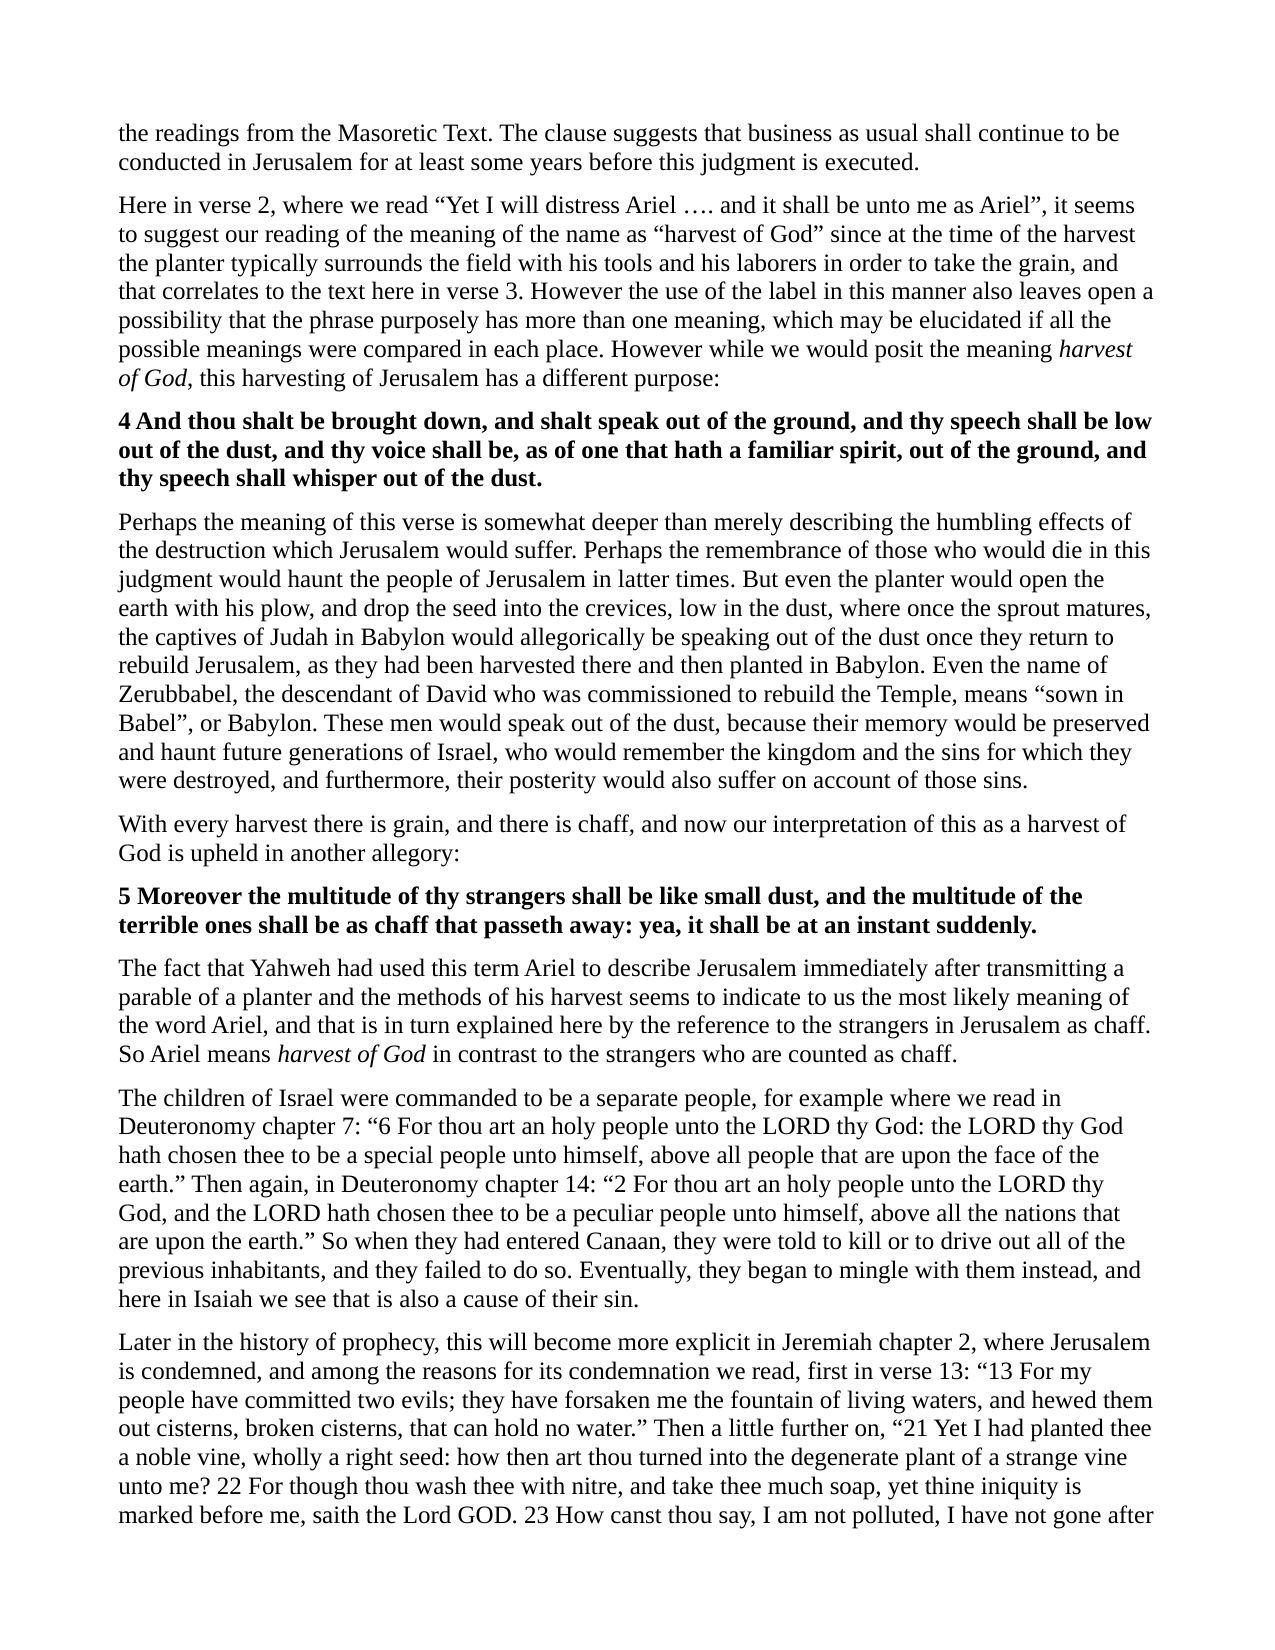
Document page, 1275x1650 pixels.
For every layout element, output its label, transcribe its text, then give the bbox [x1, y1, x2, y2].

text 4 And thou shalt be brought down, and shalt speak out of the ground, and thy speech shall be low out of the dust, and thy voice shall be, as of one that hath a familiar spirit, out of the ground, and thy speech shall whisper out of the dust. [118, 406, 1157, 492]
text The children of Israel were commanded to be a separate people, for example where we read in Deuteronomy chapter 7: “6 For thou art an holy people unto the LORD thy God: the LORD thy God hath chosen thee to be a special people unto himself, above all people that are upon the face of the earth.” Then again, in Deuteronomy chapter 14: “2 For thou art an holy people unto the LORD thy God, and the LORD hath chosen thee to be a peculiar people unto himself, above all the nations that are upon the earth.” So when they had entered Canaan, they were told to kill or to drive out all of the previous inhabitants, and they failed to do so. Eventually, they began to mingle with them instead, and here in Isaiah we see that is also a cause of their sin. [118, 1083, 1157, 1313]
text the readings from the Masoretic Text. The clause suggests that business as usual shall continue to be conducted in Jerusalem for at least some years before this judgment is executed. [118, 118, 1157, 176]
text Here in verse 2, where we read “Yet I will distress Ariel …. and it shall be unto me as Ariel”, it seems to suggest our reading of the meaning of the name as “harvest of God” since at the time of the harvest the planter typically surrounds the field with his tools and his laborers in order to take the grain, and that correlates to the text here in verse 3. However the use of the label in this manner also leaves open a possibility that the phrase purposely has more than one meaning, which may be elucidated if all the possible meanings were compared in each place. However while we would posit the meaning harvest of God, this harvesting of Jerusalem has a different purpose: [118, 190, 1157, 391]
text The fact that Yahweh had used this term Ariel to describe Jerusalem immediately after transmitting a parable of a planter and the methods of his harvest seems to indicate to us the most likely meaning of the word Ariel, and that is in turn explained here by the reference to the strangers in Jerusalem as chaff. So Ariel means harvest of God in contrast to the strangers who are counted as chaff. [118, 953, 1157, 1068]
text Later in the history of prophecy, this will become more explicit in Jeremiah chapter 2, where Jerusalem is condemned, and among the reasons for its condemnation we read, first in verse 13: “13 For my people have committed two evils; they have forsaken me the fountain of living waters, and hewed them out cisterns, broken cisterns, that can hold no water.” Then a little further on, “21 Yet I had planted thee a noble vine, wholly a right seed: how then art thou turned into the degenerate plant of a strange vine unto me? 22 For though thou wash thee with nitre, and take thee much soap, yet thine iniquity is marked before me, saith the Lord GOD. 23 How canst thou say, I am not polluted, I have not gone after [118, 1327, 1157, 1528]
text 5 Moreover the multitude of thy strangers shall be like small dust, and the multitude of the terrible ones shall be as chaff that passeth away: yea, it shall be at an instant suddenly. [118, 881, 1157, 938]
text Perhaps the meaning of this verse is somewhat deeper than merely describing the humbling effects of the destruction which Jerusalem would suffer. Perhaps the remembrance of those who would die in this judgment would haunt the people of Jerusalem in latter times. But even the planter would open the earth with his plow, and drop the seed into the crevices, low in the dust, where once the sprout matures, the captives of Judah in Babylon would allegorically be speaking out of the dust once they return to rebuild Jerusalem, as they had been harvested there and then planted in Babylon. Even the name of Zerubbabel, the descendant of David who was commissioned to rebuild the Temple, means “sown in Babel”, or Babylon. These men would speak out of the dust, because their memory would be preserved and haunt future generations of Israel, who would remember the kingdom and the sins for which they were destroyed, and furthermore, their posterity would also suffer on account of those sins. [118, 507, 1157, 794]
text With every harvest there is grain, and there is chaff, and now our interpretation of this as a harvest of God is upheld in another allegory: [118, 809, 1157, 866]
